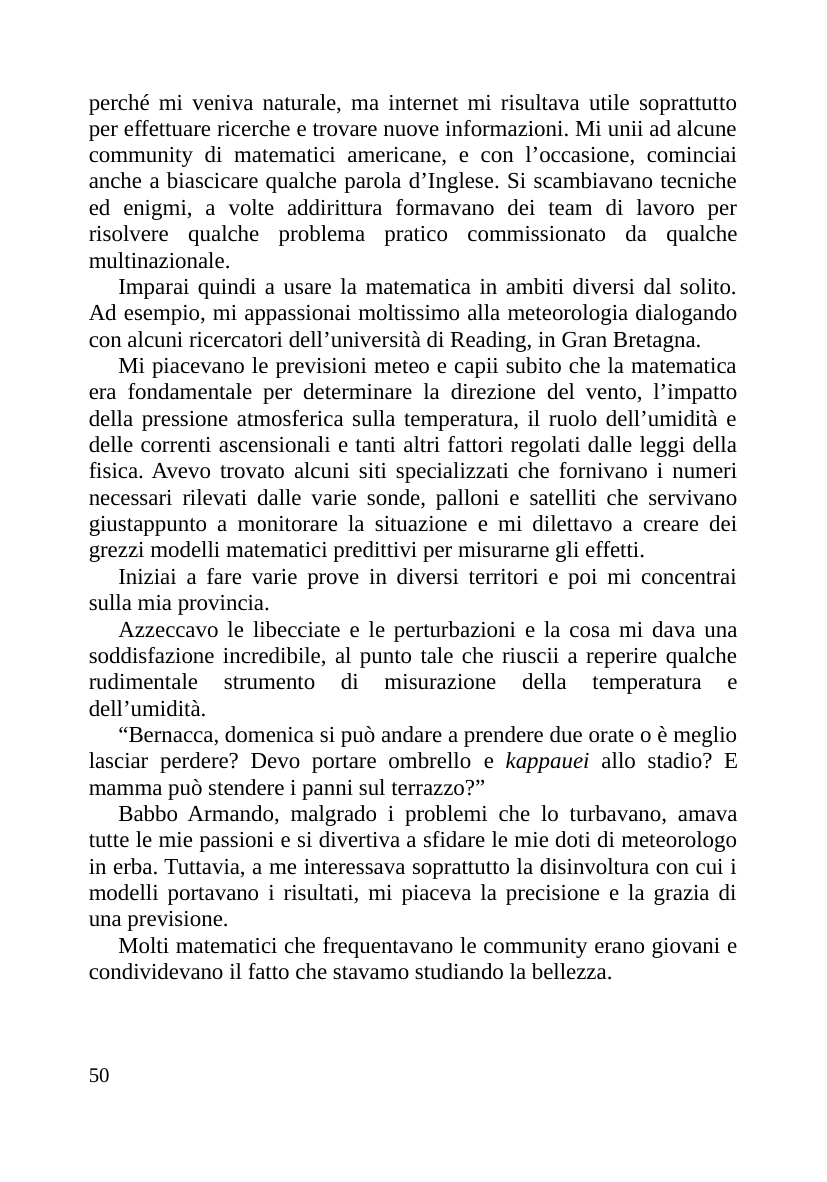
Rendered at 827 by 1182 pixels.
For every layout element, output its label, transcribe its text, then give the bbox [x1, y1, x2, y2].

text perché mi veniva naturale, ma internet mi risultava utile soprattutto per effettuare ricerche e trovare nuove informazioni. Mi unii ad alcune community di matematici americane, e con l’occasione, cominciai anche a biascicare qualche parola d’Inglese. Si scambiavano tecniche ed enigmi, a volte addirittura formavano dei team di lavoro per risolvere qualche problema pratico commissionato da qualche multinazionale. [88, 88, 738, 273]
text Molti matematici che frequentavano le community erano giovani e condividevano il fatto che stavamo studiando la bellezza. [88, 932, 738, 984]
text Imparai quindi a usare la matematica in ambiti diversi dal solito. Ad esempio, mi appassionai moltissimo alla meteorologia dialogando con alcuni ricercatori dell’università di Reading, in Gran Bretagna. [88, 273, 738, 352]
text Mi piacevano le previsioni meteo e capii subito che la matematica era fondamentale per determinare la direzione del vento, l’impatto della pressione atmosferica sulla temperatura, il ruolo dell’umidità e delle correnti ascensionali e tanti altri fattori regolati dalle leggi della fisica. Avevo trovato alcuni siti specializzati che fornivano i numeri necessari rilevati dalle varie sonde, palloni e satelliti che servivano giustappunto a monitorare la situazione e mi dilettavo a creare dei grezzi modelli matematici predittivi per misurarne gli effetti. [88, 352, 738, 563]
text Iniziai a fare varie prove in diversi territori e poi mi concentrai sulla mia provincia. [88, 563, 738, 616]
text “Bernacca, domenica si può andare a prendere due orate o è meglio lasciar perdere? Devo portare ombrello e kappauei allo stadio? E mamma può stendere i panni sul terrazzo?” [88, 721, 738, 800]
text Azzeccavo le libecciate e le perturbazioni e la cosa mi dava una soddisfazione incredibile, al punto tale che riuscii a reperire qualche rudimentale strumento di misurazione della temperatura e dell’umidità. [88, 616, 738, 721]
text Babbo Armando, malgrado i problemi che lo turbavano, amava tutte le mie passioni e si divertiva a sfidare le mie doti di meteorologo in erba. Tuttavia, a me interessava soprattutto la disinvoltura con cui i modelli portavano i risultati, mi piaceva la precisione e la grazia di una previsione. [88, 800, 738, 932]
